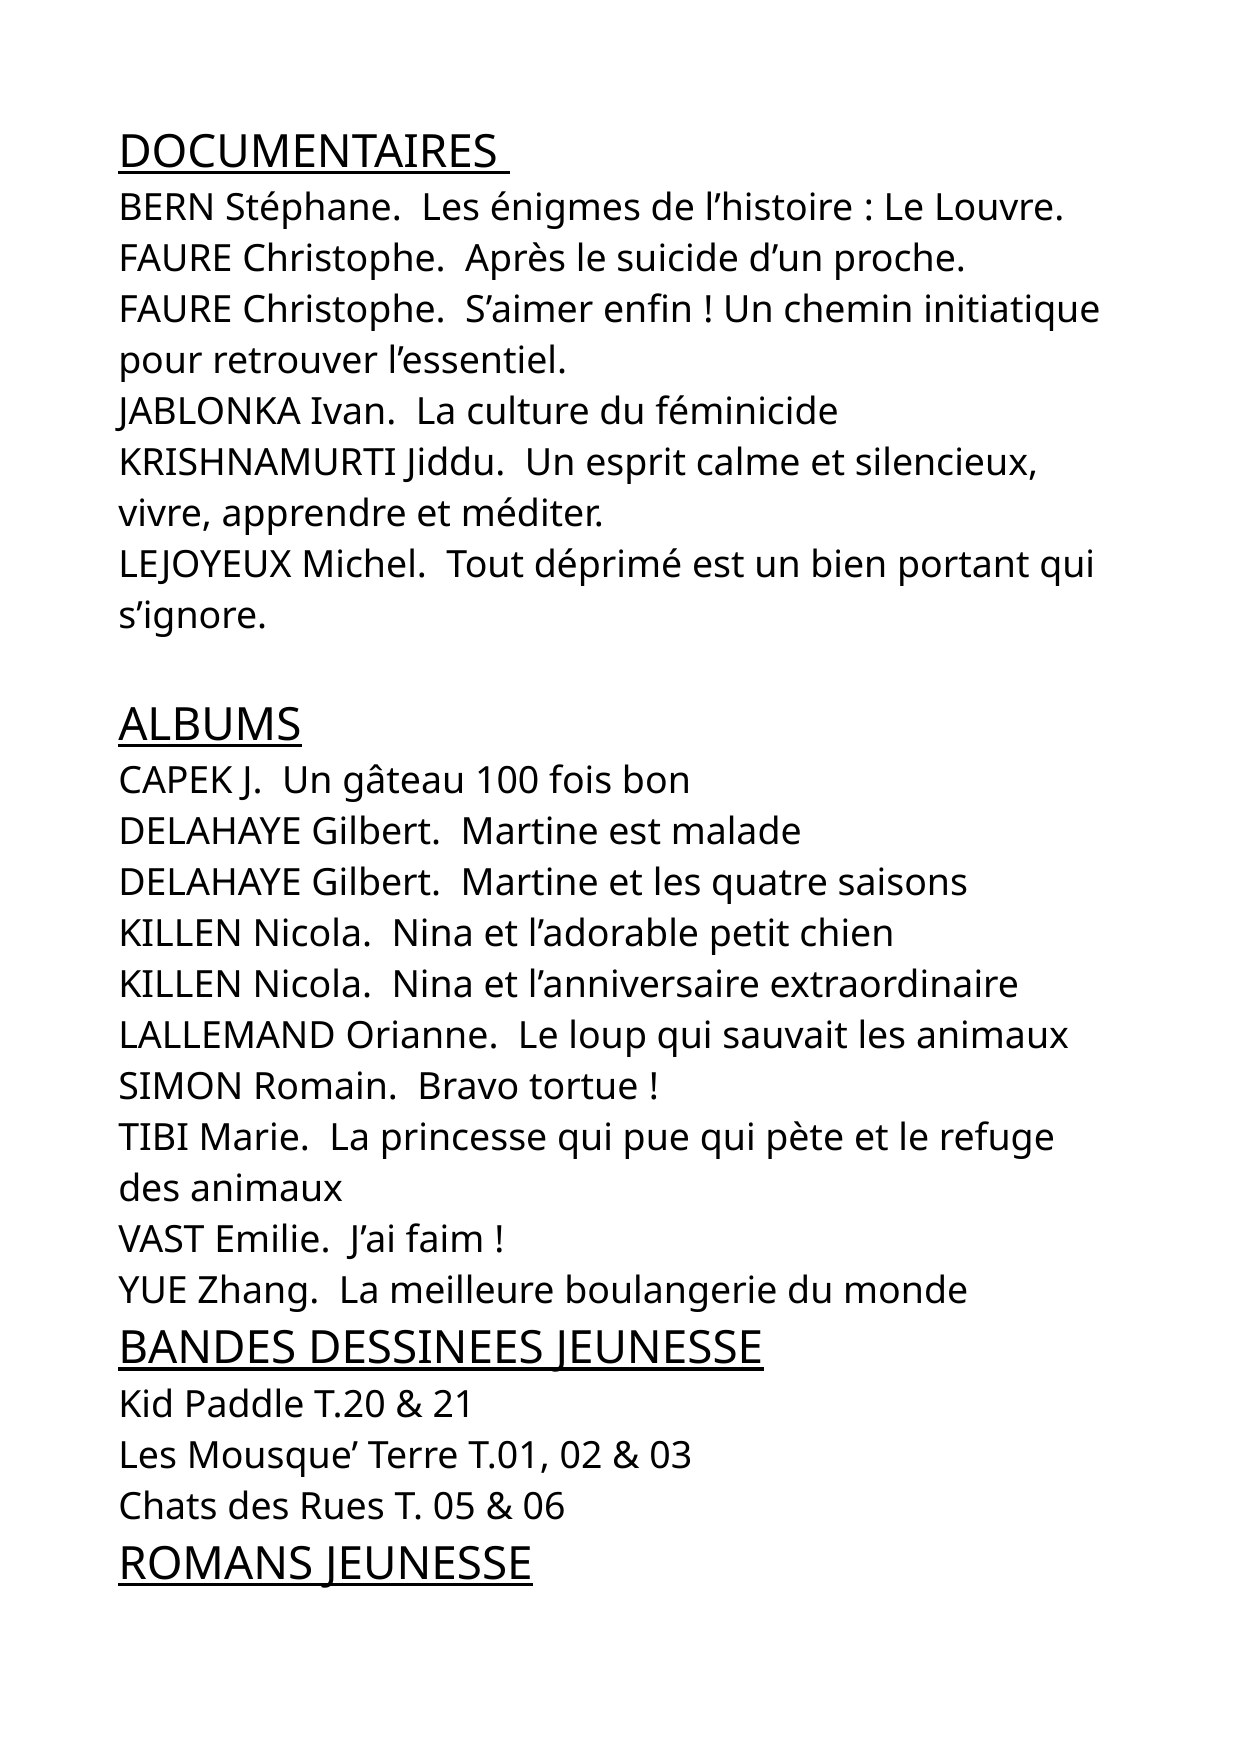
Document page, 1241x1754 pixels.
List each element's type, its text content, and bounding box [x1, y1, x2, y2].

text SIMON Romain. Bravo tortue ! [118, 1059, 1122, 1111]
text VAST Emilie. J’ai faim ! [118, 1213, 1122, 1264]
text DOCUMENTAIRES [118, 118, 1122, 181]
text BERN Stéphane. Les énigmes de l’histoire : Le Louvre. [118, 181, 1122, 232]
text BANDES DESSINEES JEUNESSE [118, 1315, 1122, 1377]
text LALLEMAND Orianne. Le loup qui sauvait les animaux [118, 1008, 1122, 1059]
text Chats des Rues T. 05 & 06 [118, 1479, 1122, 1530]
text Les Mousque’ Terre T.01, 02 & 03 [118, 1428, 1122, 1479]
text LEJOYEUX Michel. Tout déprimé est un bien portant qui s’ignore. [118, 538, 1122, 640]
text Kid Paddle T.20 & 21 [118, 1377, 1122, 1428]
text ROMANS JEUNESSE [118, 1530, 1122, 1593]
text FAURE Christophe. Après le suicide d’un proche. [118, 232, 1122, 283]
text KILLEN Nicola. Nina et l’anniversaire extraordinaire [118, 957, 1122, 1008]
text YUE Zhang. La meilleure boulangerie du monde [118, 1264, 1122, 1315]
text DELAHAYE Gilbert. Martine et les quatre saisons [118, 855, 1122, 906]
text JABLONKA Ivan. La culture du féminicide [118, 385, 1122, 436]
text DELAHAYE Gilbert. Martine est malade [118, 804, 1122, 855]
text KRISHNAMURTI Jiddu. Un esprit calme et silencieux, vivre, apprendre et méditer. [118, 436, 1122, 538]
text TIBI Marie. La princesse qui pue qui pète et le refuge des animaux [118, 1111, 1122, 1213]
text FAURE Christophe. S’aimer enfin ! Un chemin initiatique pour retrouver l’essentiel. [118, 283, 1122, 385]
text CAPEK J. Un gâteau 100 fois bon [118, 753, 1122, 804]
text ALBUMS [118, 691, 1122, 753]
text KILLEN Nicola. Nina et l’adorable petit chien [118, 906, 1122, 957]
